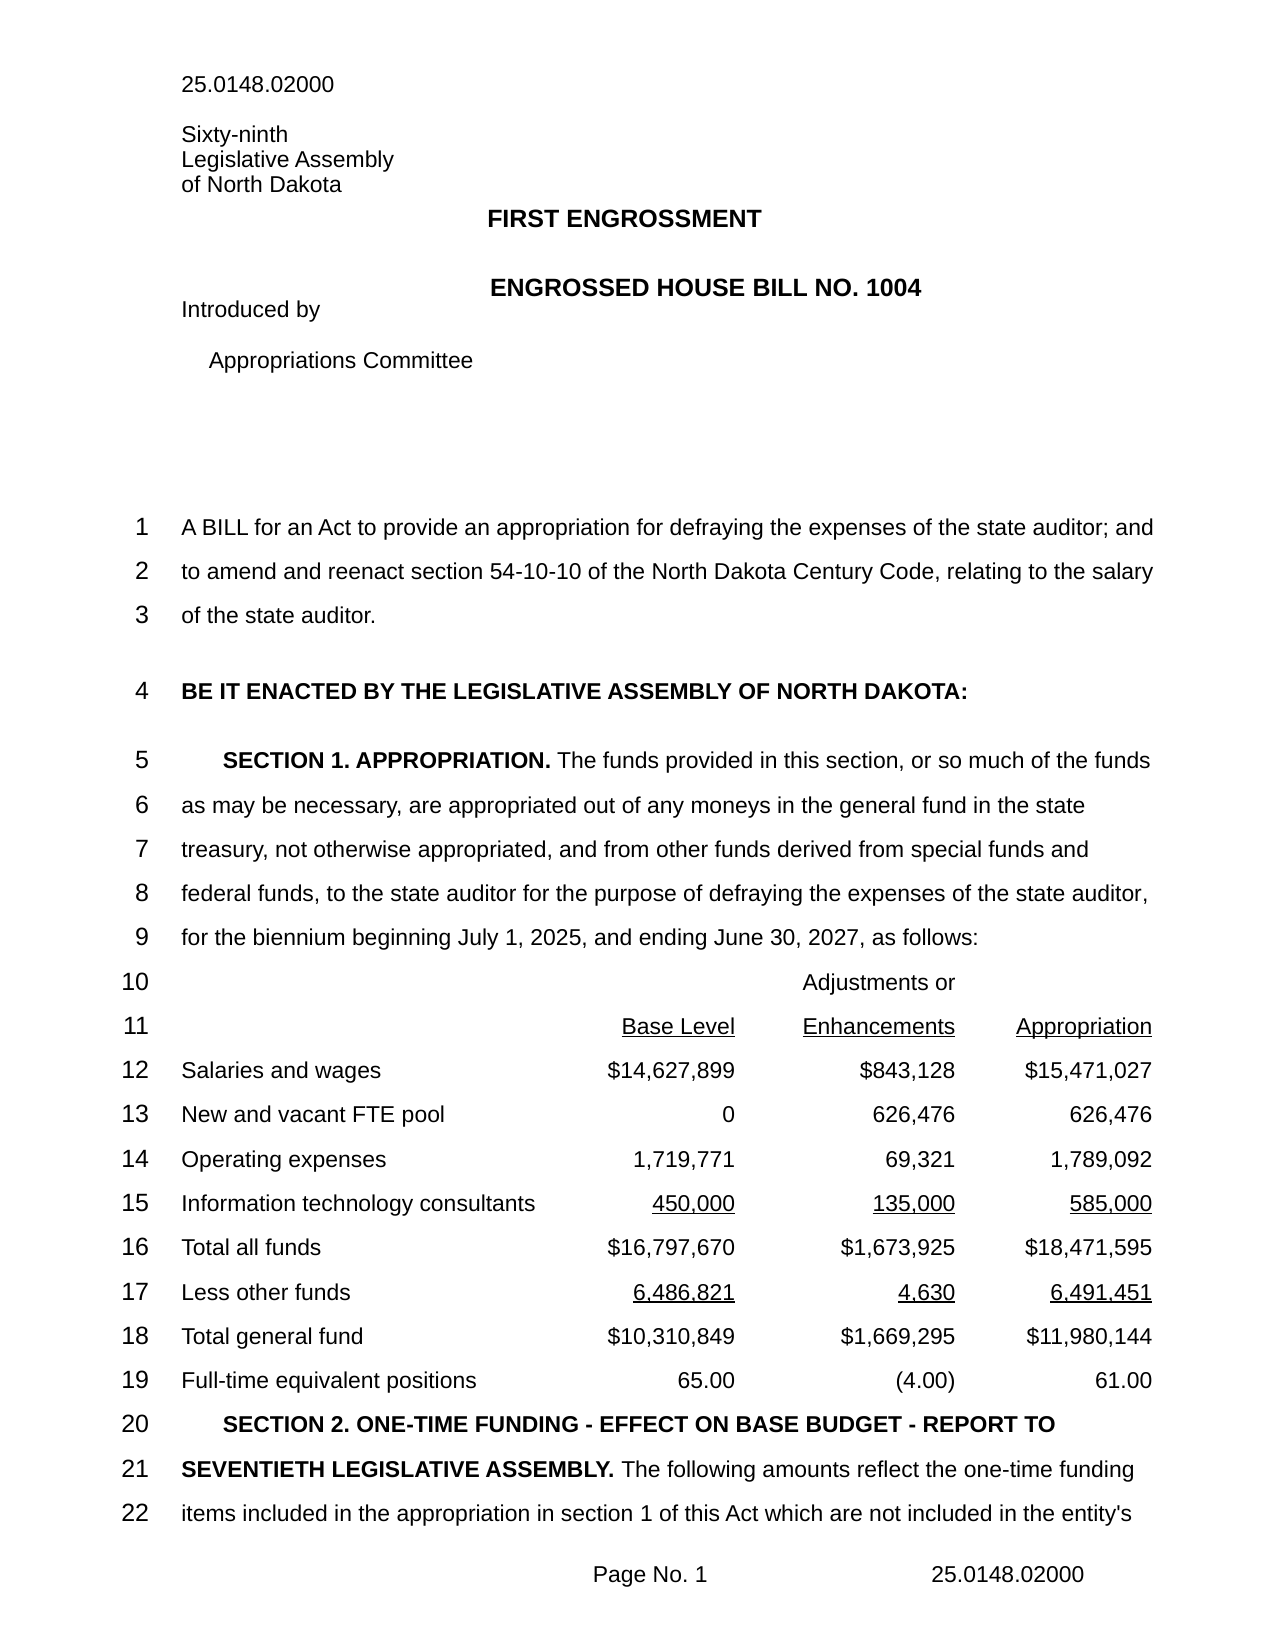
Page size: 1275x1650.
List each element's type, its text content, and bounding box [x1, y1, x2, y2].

text Sixty-ninth [181, 123, 1154, 148]
text Appropriations Committee [208, 350, 1154, 373]
text BE IT ENACTED BY THE LEGISLATIVE ASSEMBLY OF NORTH DAKOTA: [181, 664, 1154, 708]
title ENGROSSED House BILL NO. 1004 [490, 272, 921, 301]
text Legislative Assembly [181, 148, 1154, 173]
text Adjustments or Base Level Enhancements Appropriation Salaries and wages $14,627,899 $843,128 $15,471,027 New and vacant FTE pool 0 626,476 626,476 Operating expenses 1,719,771 69,321 1,789,092 Information technology consultants 450,000 135,000 585,000 Total all funds $16,797,670 $1,673,925 $18,471,595 Less other funds 6,486,821 4,630 6,491,451 Total general fund $10,310,849 $1,669,295 $11,980,144 Full-time equivalent positions 65.00 (4.00) 61.00 [181, 955, 1154, 1397]
text 25.0148.02000 [181, 73, 1154, 98]
text of North Dakota [181, 173, 1154, 198]
title FIRST ENGROSSMENT [487, 206, 762, 233]
title A BILL for an Act to provide an appropriation for defraying the expenses of the state auditor; and to amend and reenact section 54‑10‑10 of the North Dakota Century Code, relating to the salary of the state auditor. [181, 500, 1154, 633]
text Introduced by [181, 298, 1154, 323]
text SECTION 2. ONE‑TIME FUNDING - EFFECT ON BASE BUDGET - REPORT TO SEVENTIETH LEGISLATIVE ASSEMBLY. The following amounts reflect the one‑time funding items included in the appropriation in section 1 of this Act which are not included in the entity's [181, 1397, 1154, 1530]
text SECTION 1. APPROPRIATION. The funds provided in this section, or so much of the funds as may be necessary, are appropriated out of any moneys in the general fund in the state treasury, not otherwise appropriated, and from other funds derived from special funds and federal funds, to the state auditor for the purpose of defraying the expenses of the state auditor, for the biennium beginning July 1, 2025, and ending June 30, 2027, as follows: [181, 733, 1154, 955]
